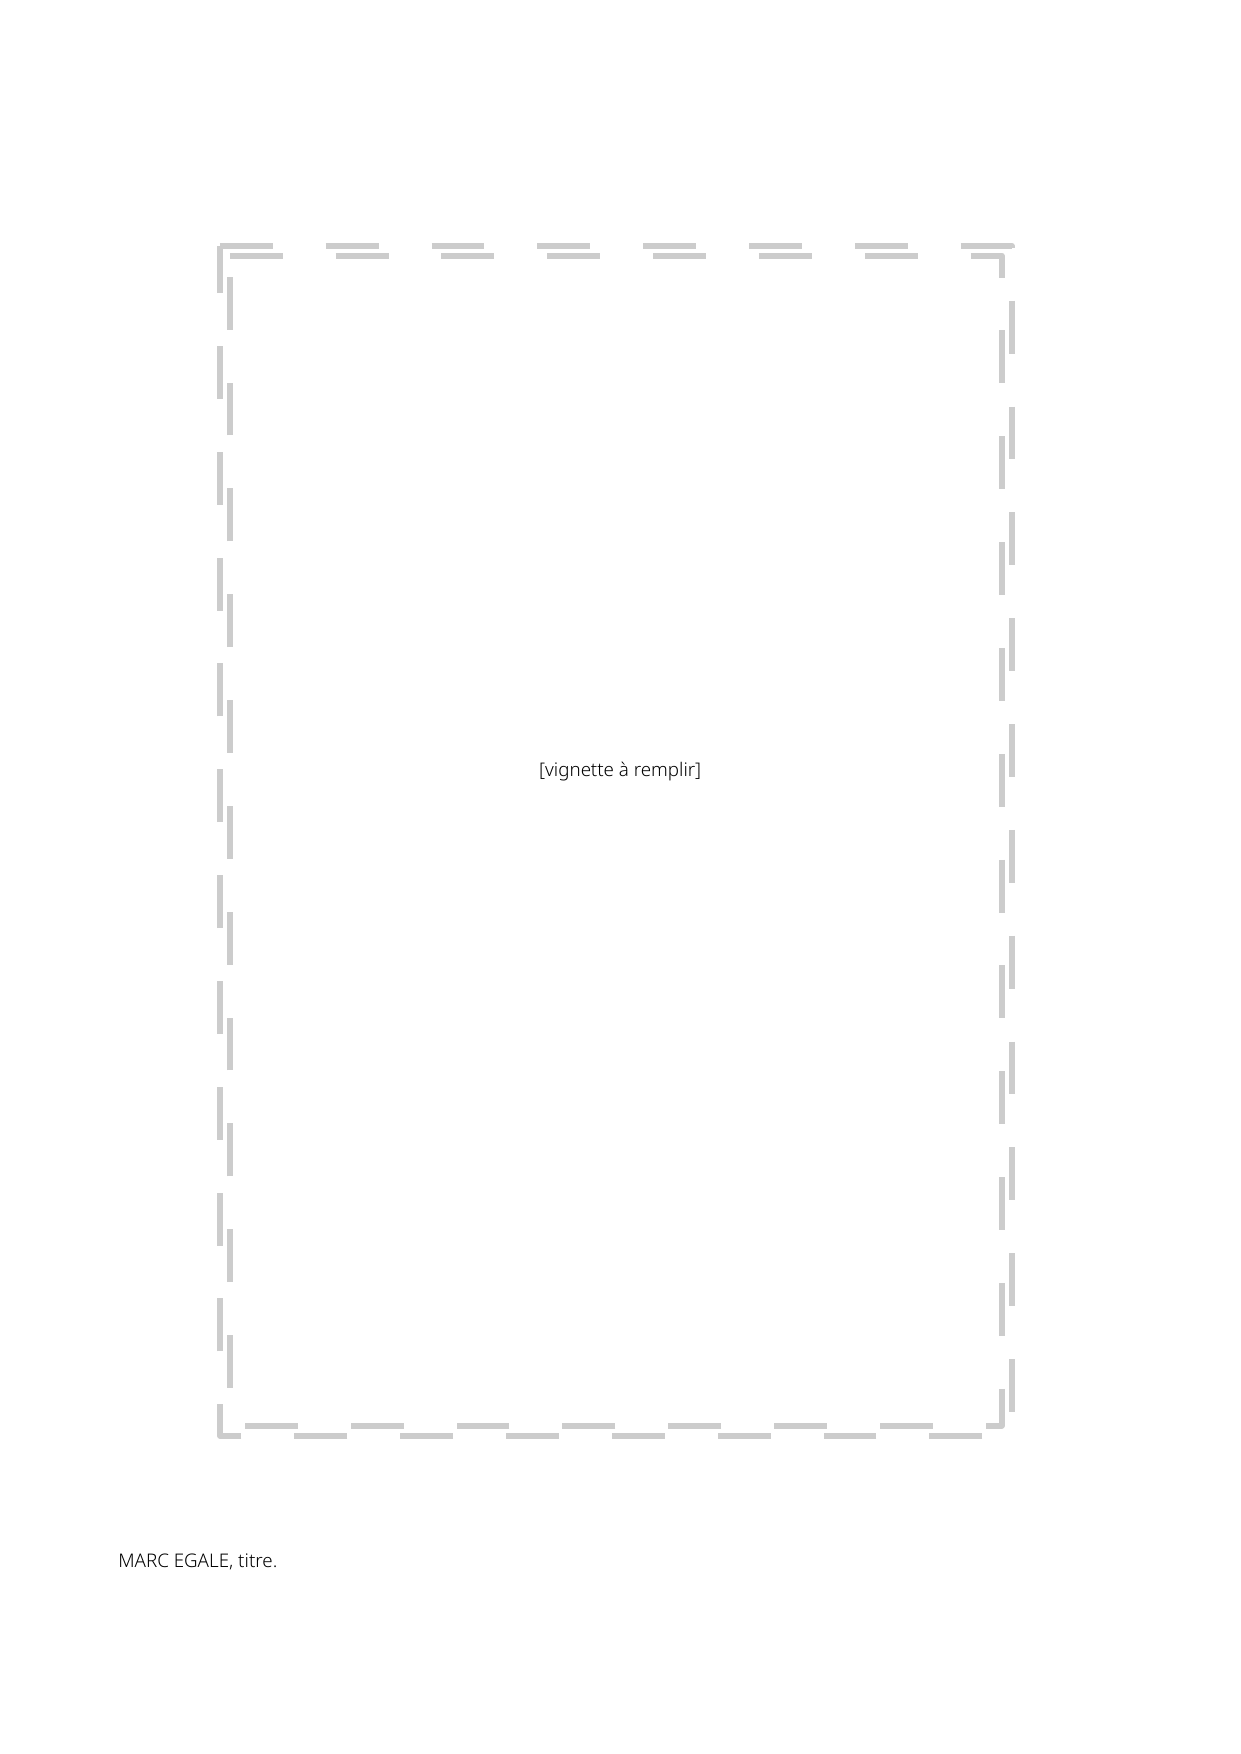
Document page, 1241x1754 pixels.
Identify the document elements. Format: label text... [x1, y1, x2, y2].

text MARC EGALE, titre. [118, 1547, 1122, 1573]
text [1005, 756, 1122, 782]
text [vignette à remplir] [118, 756, 999, 782]
